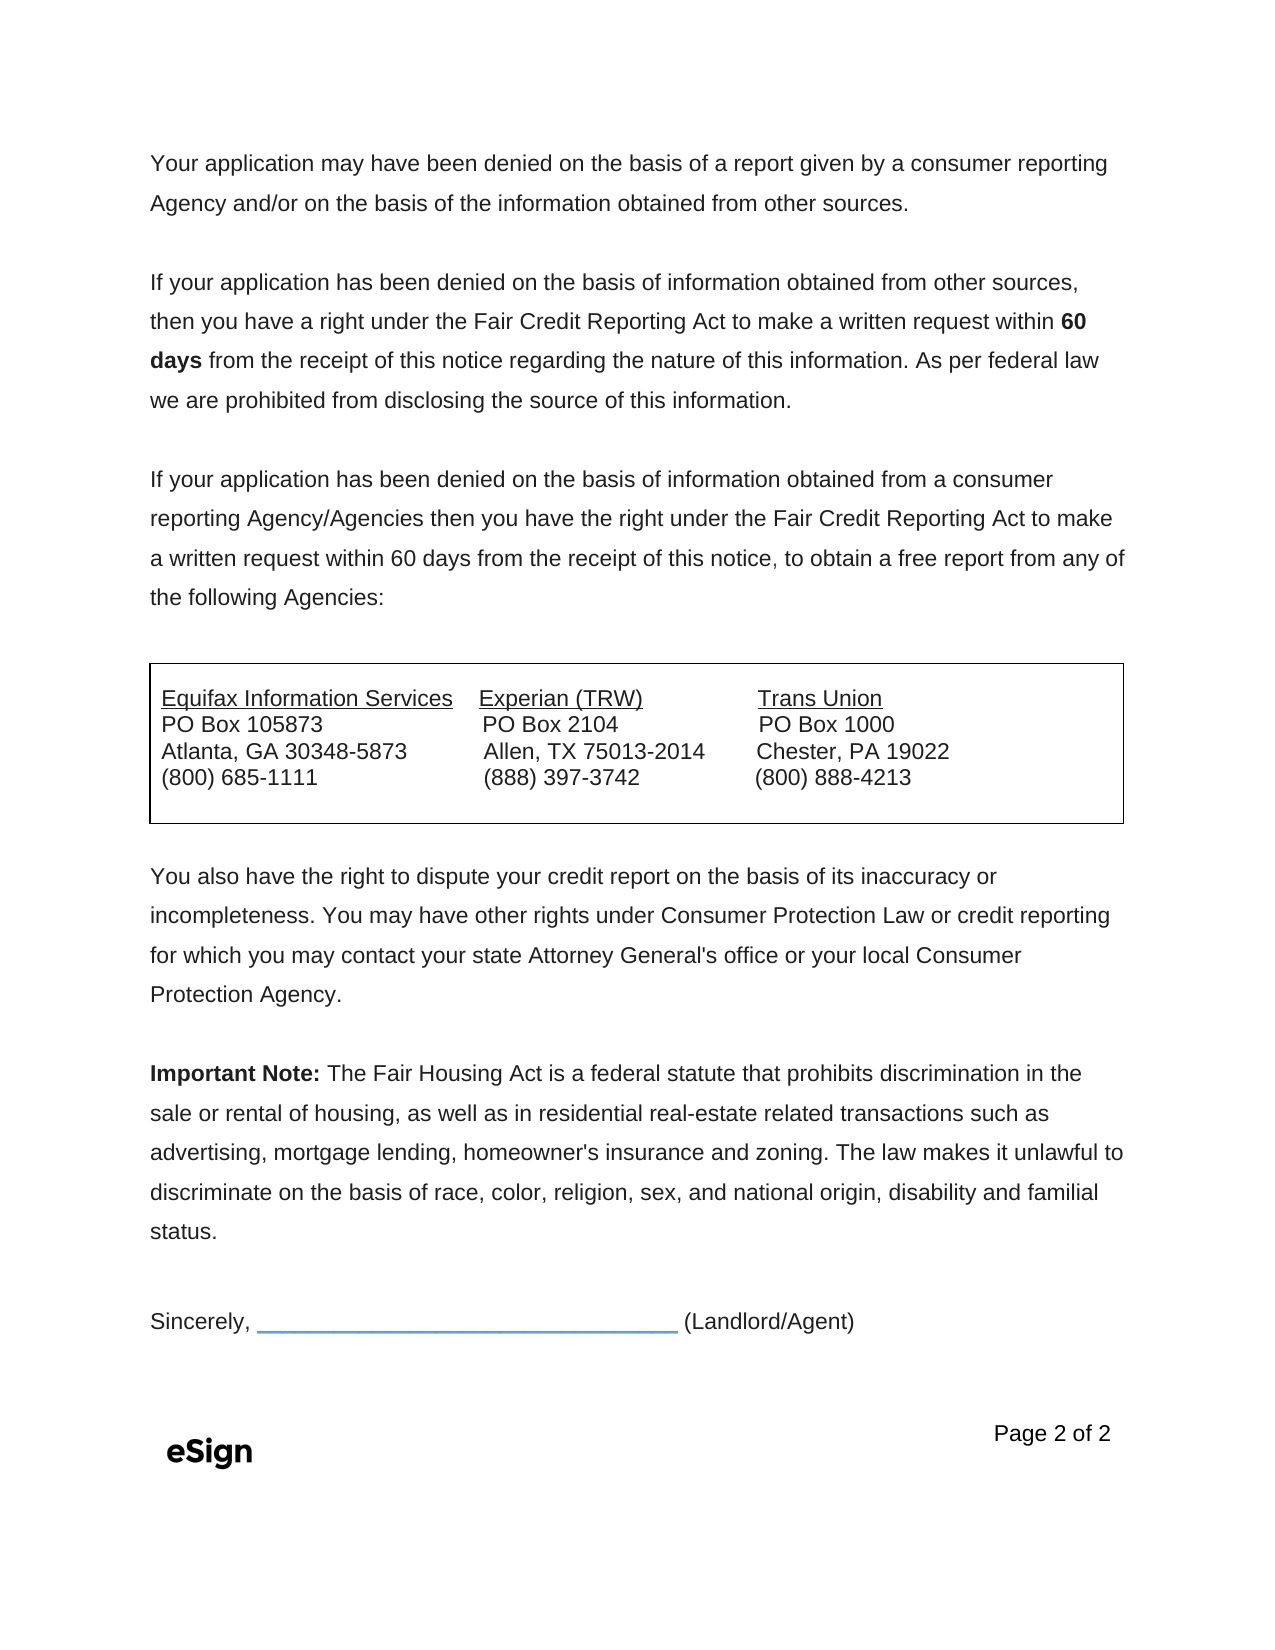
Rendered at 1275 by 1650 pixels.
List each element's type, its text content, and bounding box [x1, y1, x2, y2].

text If your application has been denied on the basis of information obtained from a consumer reporting Agency/Agencies then you have the right under the Fair Credit Reporting Act to make a written request within 60 days from the receipt of this notice, to obtain a free report from any of the following Agencies: [150, 466, 1125, 611]
text You also have the right to dispute your credit report on the basis of its inaccuracy or incompleteness. You may have other rights under Consumer Protection Law or credit reporting for which you may contact your state Attorney General's office or your local Consumer Protection Agency. [150, 863, 1125, 1008]
text Sincerely, _________________________________ (Landlord/Agent) [150, 1308, 1125, 1334]
table_header Equifax Information Services Experian (TRW) Trans Union PO Box 105873 PO Box 2104 PO Box 1000 Atlanta, GA 30348-5873 Allen, TX 75013-2014 Chester, PA 19022 (800) 685-1111 (888) 397-3742 (800) 888-4213 [151, 664, 1123, 822]
text If your application has been denied on the basis of information obtained from other sources, then you have a right under the Fair Credit Reporting Act to make a written request within 60 days from the receipt of this notice regarding the nature of this information. As per federal law we are prohibited from disclosing the source of this information. [150, 268, 1125, 413]
text Important Note: The Fair Housing Act is a federal statute that prohibits discrimination in the sale or rental of housing, as well as in residential real-estate related transactions such as advertising, mortgage lending, homeowner's insurance and zoning. The law makes it unlawful to discriminate on the basis of race, color, religion, sex, and national origin, disability and familial status. [150, 1060, 1125, 1245]
text Your application may have been denied on the basis of a report given by a consumer reporting Agency and/or on the basis of the information obtained from other sources. [150, 150, 1125, 216]
